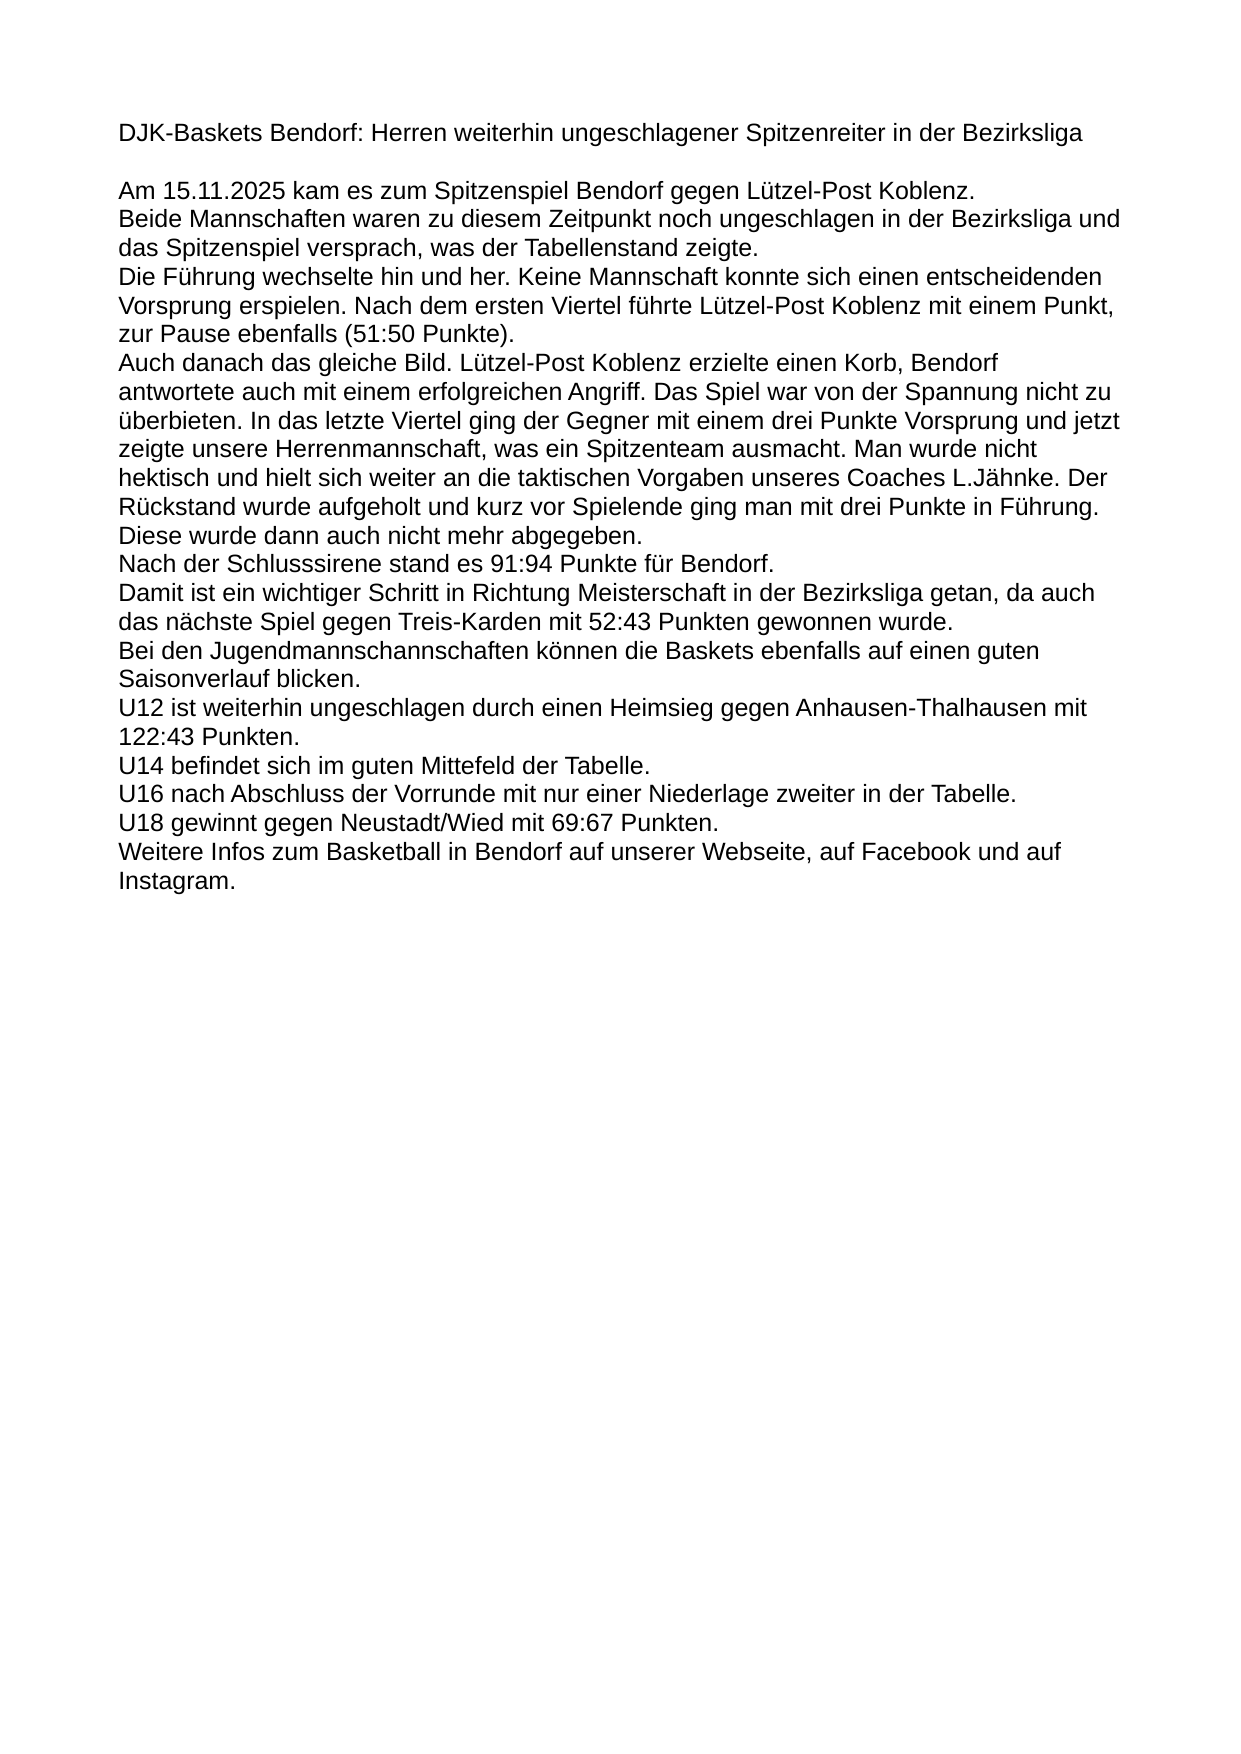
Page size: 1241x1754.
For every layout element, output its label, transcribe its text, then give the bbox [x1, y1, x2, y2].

text Nach der Schlusssirene stand es 91:94 Punkte für Bendorf. [118, 549, 1122, 578]
text DJK-Baskets Bendorf: Herren weiterhin ungeschlagener Spitzenreiter in der Bezirksliga [118, 118, 1122, 147]
text U18 gewinnt gegen Neustadt/Wied mit 69:67 Punkten. [118, 808, 1122, 837]
text Weitere Infos zum Basketball in Bendorf auf unserer Webseite, auf Facebook und auf Instagram. [118, 837, 1122, 894]
text U16 nach Abschluss der Vorrunde mit nur einer Niederlage zweiter in der Tabelle. [118, 779, 1122, 808]
text U14 befindet sich im guten Mittefeld der Tabelle. [118, 751, 1122, 779]
text Am 15.11.2025 kam es zum Spitzenspiel Bendorf gegen Lützel-Post Koblenz. [118, 176, 1122, 204]
text Die Führung wechselte hin und her. Keine Mannschaft konnte sich einen entscheidenden Vorsprung erspielen. Nach dem ersten Viertel führte Lützel-Post Koblenz mit einem Punkt, zur Pause ebenfalls (51:50 Punkte). [118, 262, 1122, 348]
text Auch danach das gleiche Bild. Lützel-Post Koblenz erzielte einen Korb, Bendorf antwortete auch mit einem erfolgreichen Angriff. Das Spiel war von der Spannung nicht zu überbieten. In das letzte Viertel ging der Gegner mit einem drei Punkte Vorsprung und jetzt zeigte unsere Herrenmannschaft, was ein Spitzenteam ausmacht. Man wurde nicht hektisch und hielt sich weiter an die taktischen Vorgaben unseres Coaches L.Jähnke. Der Rückstand wurde aufgeholt und kurz vor Spielende ging man mit drei Punkte in Führung. Diese wurde dann auch nicht mehr abgegeben. [118, 348, 1122, 549]
text Beide Mannschaften waren zu diesem Zeitpunkt noch ungeschlagen in der Bezirksliga und das Spitzenspiel versprach, was der Tabellenstand zeigte. [118, 204, 1122, 262]
text Bei den Jugendmannschannschaften können die Baskets ebenfalls auf einen guten Saisonverlauf blicken. [118, 636, 1122, 693]
text Damit ist ein wichtiger Schritt in Richtung Meisterschaft in der Bezirksliga getan, da auch das nächste Spiel gegen Treis-Karden mit 52:43 Punkten gewonnen wurde. [118, 578, 1122, 636]
text U12 ist weiterhin ungeschlagen durch einen Heimsieg gegen Anhausen-Thalhausen mit 122:43 Punkten. [118, 693, 1122, 751]
